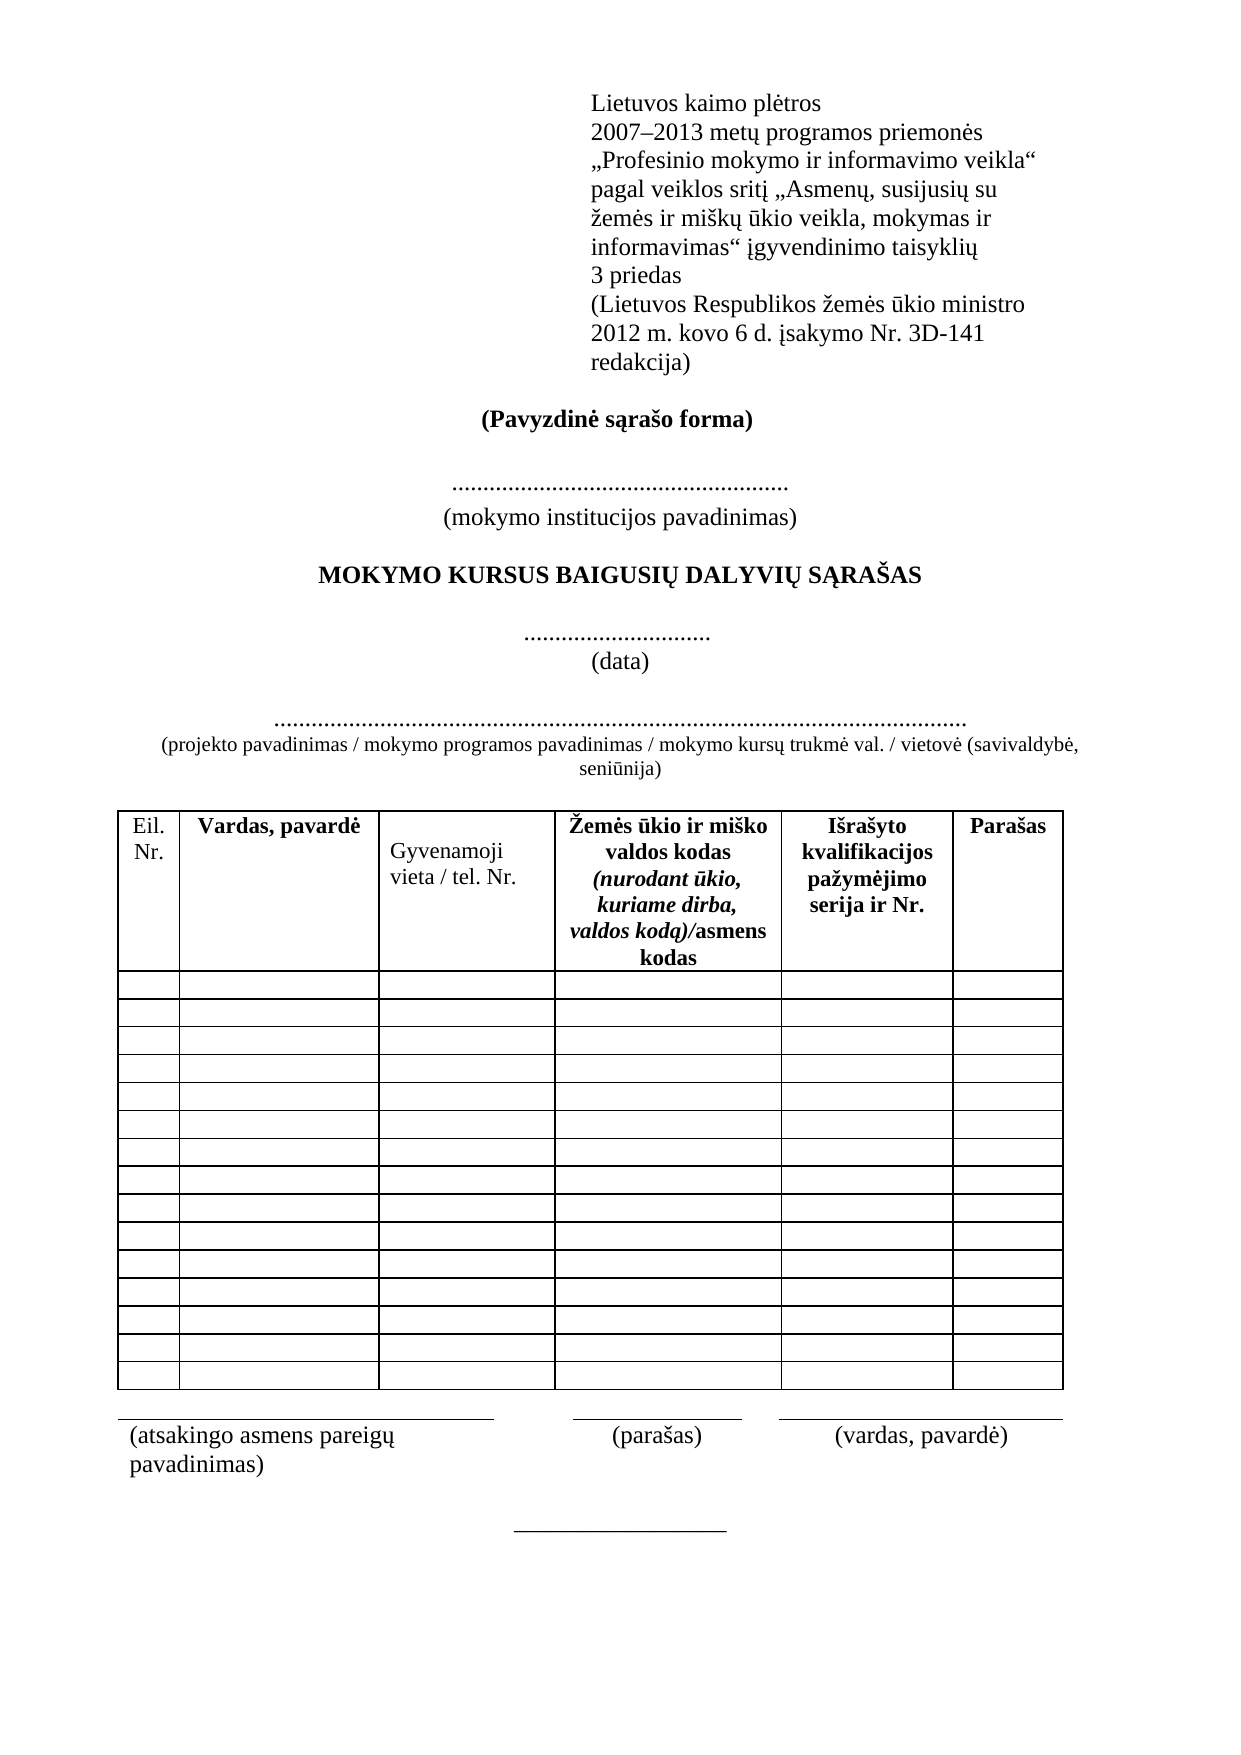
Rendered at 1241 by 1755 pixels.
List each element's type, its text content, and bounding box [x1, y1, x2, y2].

table_cell [954, 1307, 1062, 1333]
table_cell [380, 1251, 554, 1277]
table_cell [119, 1223, 179, 1249]
table_cell [782, 1167, 952, 1193]
table_cell [119, 1195, 179, 1221]
table_cell [380, 1279, 554, 1305]
table_cell [119, 1027, 179, 1054]
table_cell [556, 1362, 781, 1389]
text 2007–2013 metų programos priemonės [591, 117, 1122, 145]
table_cell [556, 1251, 781, 1277]
table_cell [380, 1139, 554, 1165]
text (Pavyzdinė sąrašo forma) [118, 404, 1122, 433]
table_cell [782, 1195, 952, 1221]
table_header [742, 1419, 779, 1478]
table_cell [556, 1195, 781, 1221]
text „Profesinio mokymo ir informavimo veikla“ [591, 145, 1122, 174]
table_cell [556, 1027, 781, 1054]
table_cell [180, 1027, 378, 1054]
table_cell [119, 1139, 179, 1165]
table_cell [380, 1167, 554, 1193]
text žemės ir miškų ūkio veikla, mokymas ir [591, 203, 1122, 232]
text ............................................................................................................... [118, 703, 1122, 732]
text _________________ [118, 1506, 1122, 1535]
table_header (atsakingo asmens pareigų pavadinimas) [118, 1420, 493, 1478]
table_cell [954, 1083, 1062, 1109]
text pagal veiklos sritį „Asmenų, susijusių su [591, 174, 1122, 203]
table_header Išrašyto kvalifikacijos pažymėjimo serija ir Nr. [782, 812, 952, 970]
table_cell [782, 1000, 952, 1026]
table_cell [556, 1279, 781, 1305]
text Lietuvos kaimo plėtros [591, 88, 1122, 117]
table_cell [180, 1335, 378, 1361]
table_cell [954, 1000, 1062, 1026]
table_cell [556, 1139, 781, 1165]
table_cell [954, 1111, 1062, 1137]
table_cell [782, 1027, 952, 1054]
table_cell [556, 1083, 781, 1109]
text ...................................................... [118, 467, 1122, 496]
table_cell [782, 972, 952, 998]
table_cell [782, 1279, 952, 1305]
table_cell [119, 1111, 179, 1137]
table_cell [119, 1279, 179, 1305]
table_cell [380, 1055, 554, 1082]
table_cell [782, 1055, 952, 1082]
table_header (vardas, pavardė) [779, 1420, 1063, 1478]
table_header Parašas [954, 812, 1062, 970]
table_cell [119, 972, 179, 998]
text 2012 m. kovo 6 d. įsakymo Nr. 3D-141 [591, 318, 1122, 347]
table_cell [180, 1223, 378, 1249]
table_header Vardas, pavardė [180, 812, 378, 970]
table_cell [556, 1223, 781, 1249]
table_cell [180, 1139, 378, 1165]
text MOKYMO KURSUS BAIGUSIŲ DALYVIŲ SĄRAŠAS [118, 560, 1122, 588]
text redakcija) [591, 347, 1122, 375]
table_cell [782, 1362, 952, 1389]
table_cell [180, 1362, 378, 1389]
table_cell [954, 1195, 1062, 1221]
text (projekto pavadinimas / mokymo programos pavadinimas / mokymo kursų trukmė val. / vietovė (savivaldybė, seniūnija) [118, 732, 1122, 780]
table_cell [119, 1251, 179, 1277]
table_cell [380, 1195, 554, 1221]
table_cell [782, 1111, 952, 1137]
table_cell [782, 1251, 952, 1277]
table_cell [782, 1223, 952, 1249]
table_cell [954, 1251, 1062, 1277]
table_cell [556, 1111, 781, 1137]
text (data) [118, 646, 1122, 675]
table_header Eil. Nr. [119, 812, 179, 970]
table_cell [782, 1307, 952, 1333]
table_cell [556, 1335, 781, 1361]
table_cell [380, 1027, 554, 1054]
table_cell [380, 1362, 554, 1389]
table_cell [954, 972, 1062, 998]
table_cell [180, 1307, 378, 1333]
table_header Žemės ūkio ir miško valdos kodas (nurodant ūkio, kuriame dirba, valdos kodą)/asmens kodas [556, 812, 781, 970]
table_cell [119, 1055, 179, 1082]
table_cell [556, 972, 781, 998]
table_header (parašas) [573, 1420, 742, 1478]
table_header Gyvenamoji vieta / tel. Nr. [380, 812, 554, 970]
table_cell [119, 1335, 179, 1361]
table_header [494, 1419, 572, 1478]
table_cell [119, 1307, 179, 1333]
table_cell [380, 1000, 554, 1026]
text (mokymo institucijos pavadinimas) [118, 502, 1122, 531]
table_cell [954, 1027, 1062, 1054]
table_cell [954, 1335, 1062, 1361]
table_cell [556, 1055, 781, 1082]
table_cell [782, 1139, 952, 1165]
table_cell [119, 1000, 179, 1026]
table_cell [380, 1335, 554, 1361]
table_cell [954, 1362, 1062, 1389]
table_cell [119, 1362, 179, 1389]
table_cell [556, 1000, 781, 1026]
text .............................. [118, 617, 1122, 646]
table_cell [180, 1083, 378, 1109]
table_cell [954, 1139, 1062, 1165]
table_cell [180, 1251, 378, 1277]
table_cell [380, 972, 554, 998]
table_cell [380, 1307, 554, 1333]
table_cell [380, 1083, 554, 1109]
table_cell [119, 1167, 179, 1193]
table_cell [954, 1167, 1062, 1193]
table_cell [180, 1000, 378, 1026]
table_cell [180, 1279, 378, 1305]
text (Lietuvos Respublikos žemės ūkio ministro [591, 289, 1122, 318]
table_cell [180, 1167, 378, 1193]
table_cell [556, 1167, 781, 1193]
table_cell [782, 1083, 952, 1109]
table_cell [954, 1223, 1062, 1249]
table_cell [782, 1335, 952, 1361]
table_cell [556, 1307, 781, 1333]
table_cell [380, 1223, 554, 1249]
table_cell [119, 1083, 179, 1109]
table_cell [180, 1055, 378, 1082]
table_cell [954, 1279, 1062, 1305]
text informavimas“ įgyvendinimo taisyklių [591, 232, 1122, 260]
table_cell [180, 1195, 378, 1221]
text 3 priedas [591, 260, 1122, 289]
table_cell [954, 1055, 1062, 1082]
table_cell [380, 1111, 554, 1137]
table_cell [180, 972, 378, 998]
table_cell [180, 1111, 378, 1137]
